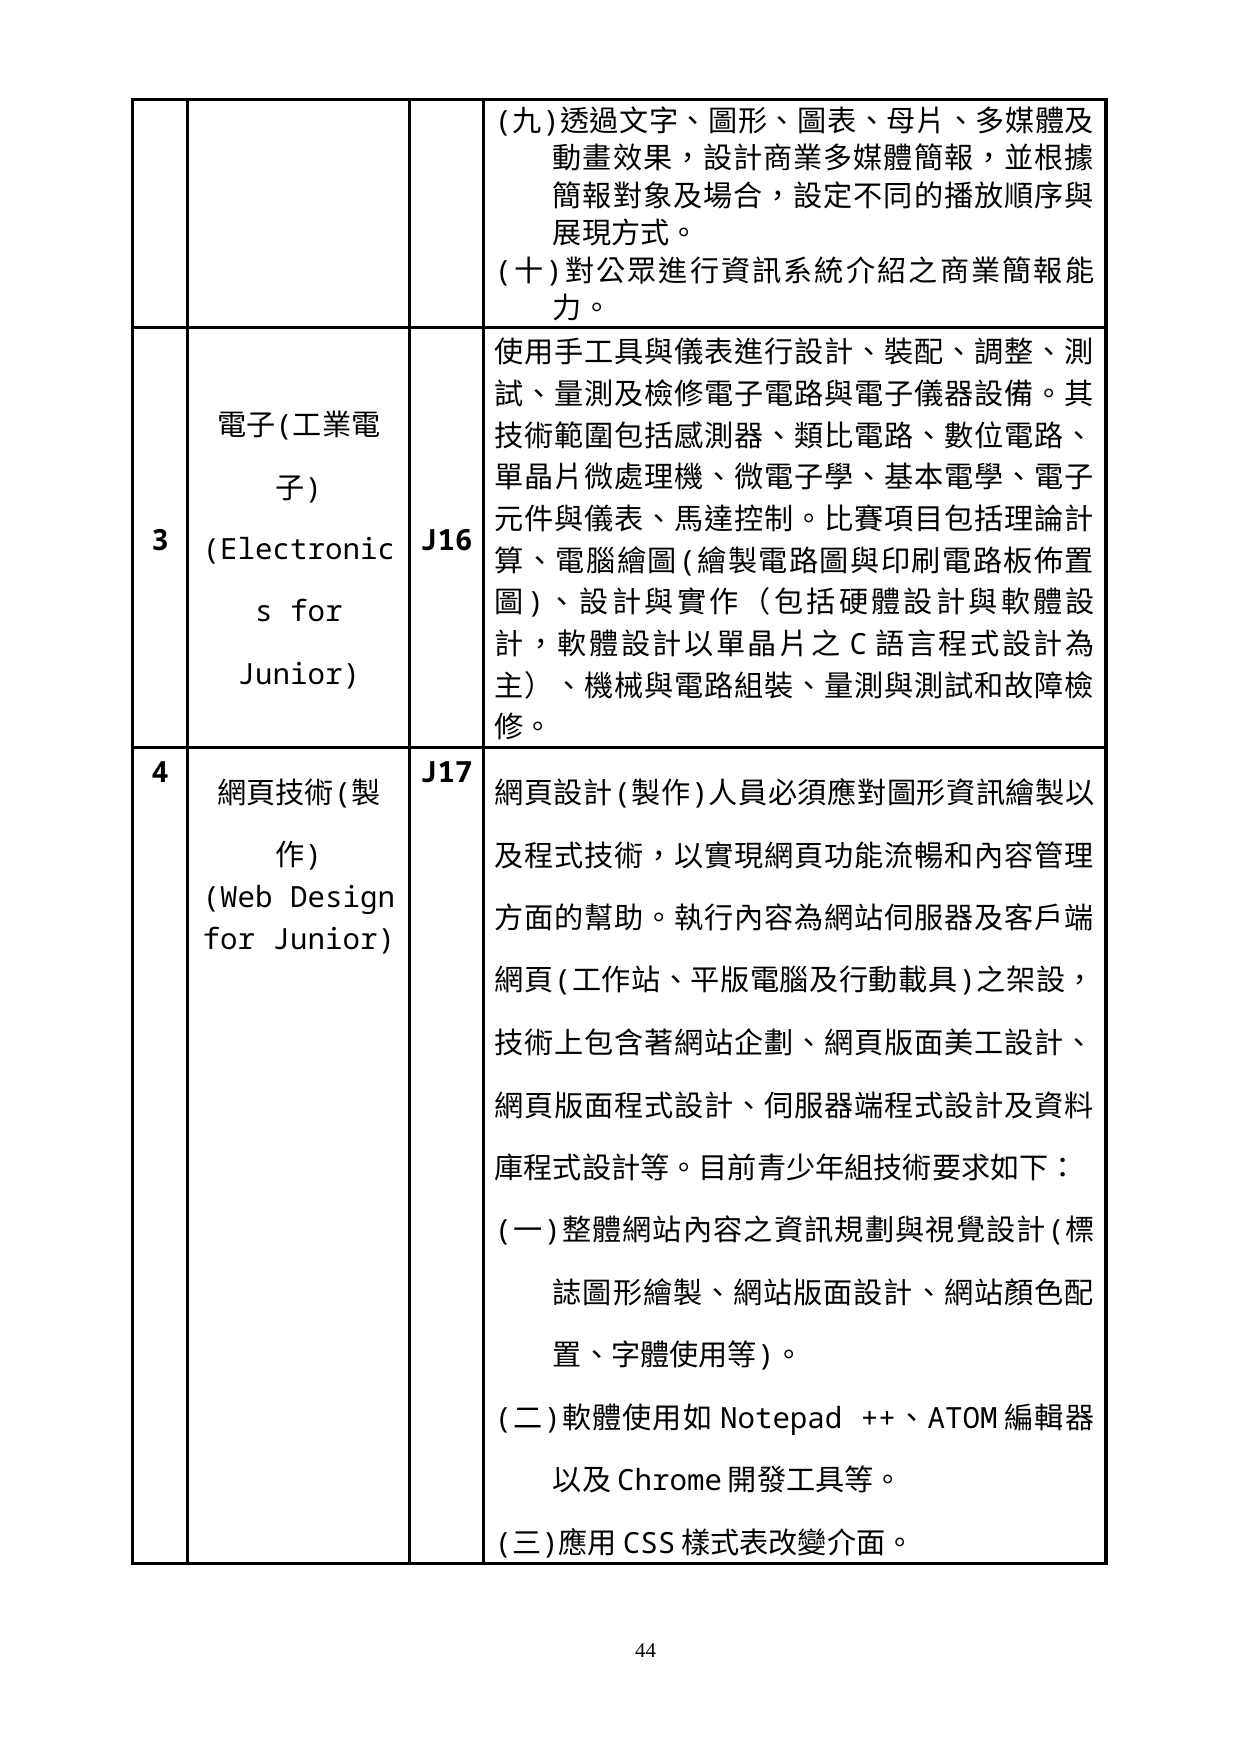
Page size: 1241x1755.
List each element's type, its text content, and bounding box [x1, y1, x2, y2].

table_cell [189, 101, 408, 326]
table_cell [134, 101, 186, 326]
table_cell J16 [411, 329, 482, 746]
table_cell 4 [134, 749, 186, 1562]
table_cell [411, 101, 482, 326]
table_cell 電子(工業電子) (Electronics for Junior) [189, 329, 408, 746]
table_cell 使用手工具與儀表進行設計、裝配、調整、測試、量測及檢修電子電路與電子儀器設備。其技術範圍包括感測器、類比電路、數位電路、單晶片微處理機、微電子學、基本電學、電子元件與儀表、馬達控制。比賽項目包括理論計算、電腦繪圖(繪製電路圖與印刷電路板佈置圖)、設計與實作（包括硬體設計與軟體設計，軟體設計以單晶片之C語言程式設計為主）、機械與電路組裝、量測與測試和故障檢修。 [485, 329, 1104, 746]
table_cell (九)透過文字、圖形、圖表、母片、多媒體及動畫效果，設計商業多媒體簡報，並根據簡報對象及場合，設定不同的播放順序與展現方式。 (十)對公眾進行資訊系統介紹之商業簡報能力。 [485, 101, 1104, 326]
table_cell 3 [134, 329, 186, 746]
table_cell 網頁技術(製作) (Web Design for Junior) [189, 749, 408, 1562]
table_cell 網頁設計(製作)人員必須應對圖形資訊繪製以及程式技術，以實現網頁功能流暢和內容管理方面的幫助。執行內容為網站伺服器及客戶端網頁(工作站、平版電腦及行動載具)之架設，技術上包含著網站企劃、網頁版面美工設計、網頁版面程式設計、伺服器端程式設計及資料庫程式設計等。目前青少年組技術要求如下： (一)整體網站內容之資訊規劃與視覺設計(標誌圖形繪製、網站版面設計、網站顏色配置、字體使用等)。 (二)軟體使用如Notepad ++、ATOM編輯器以及Chrome開發工具等。 (三)應用CSS樣式表改變介面。 [485, 749, 1104, 1562]
table_cell J17 [411, 749, 482, 1562]
